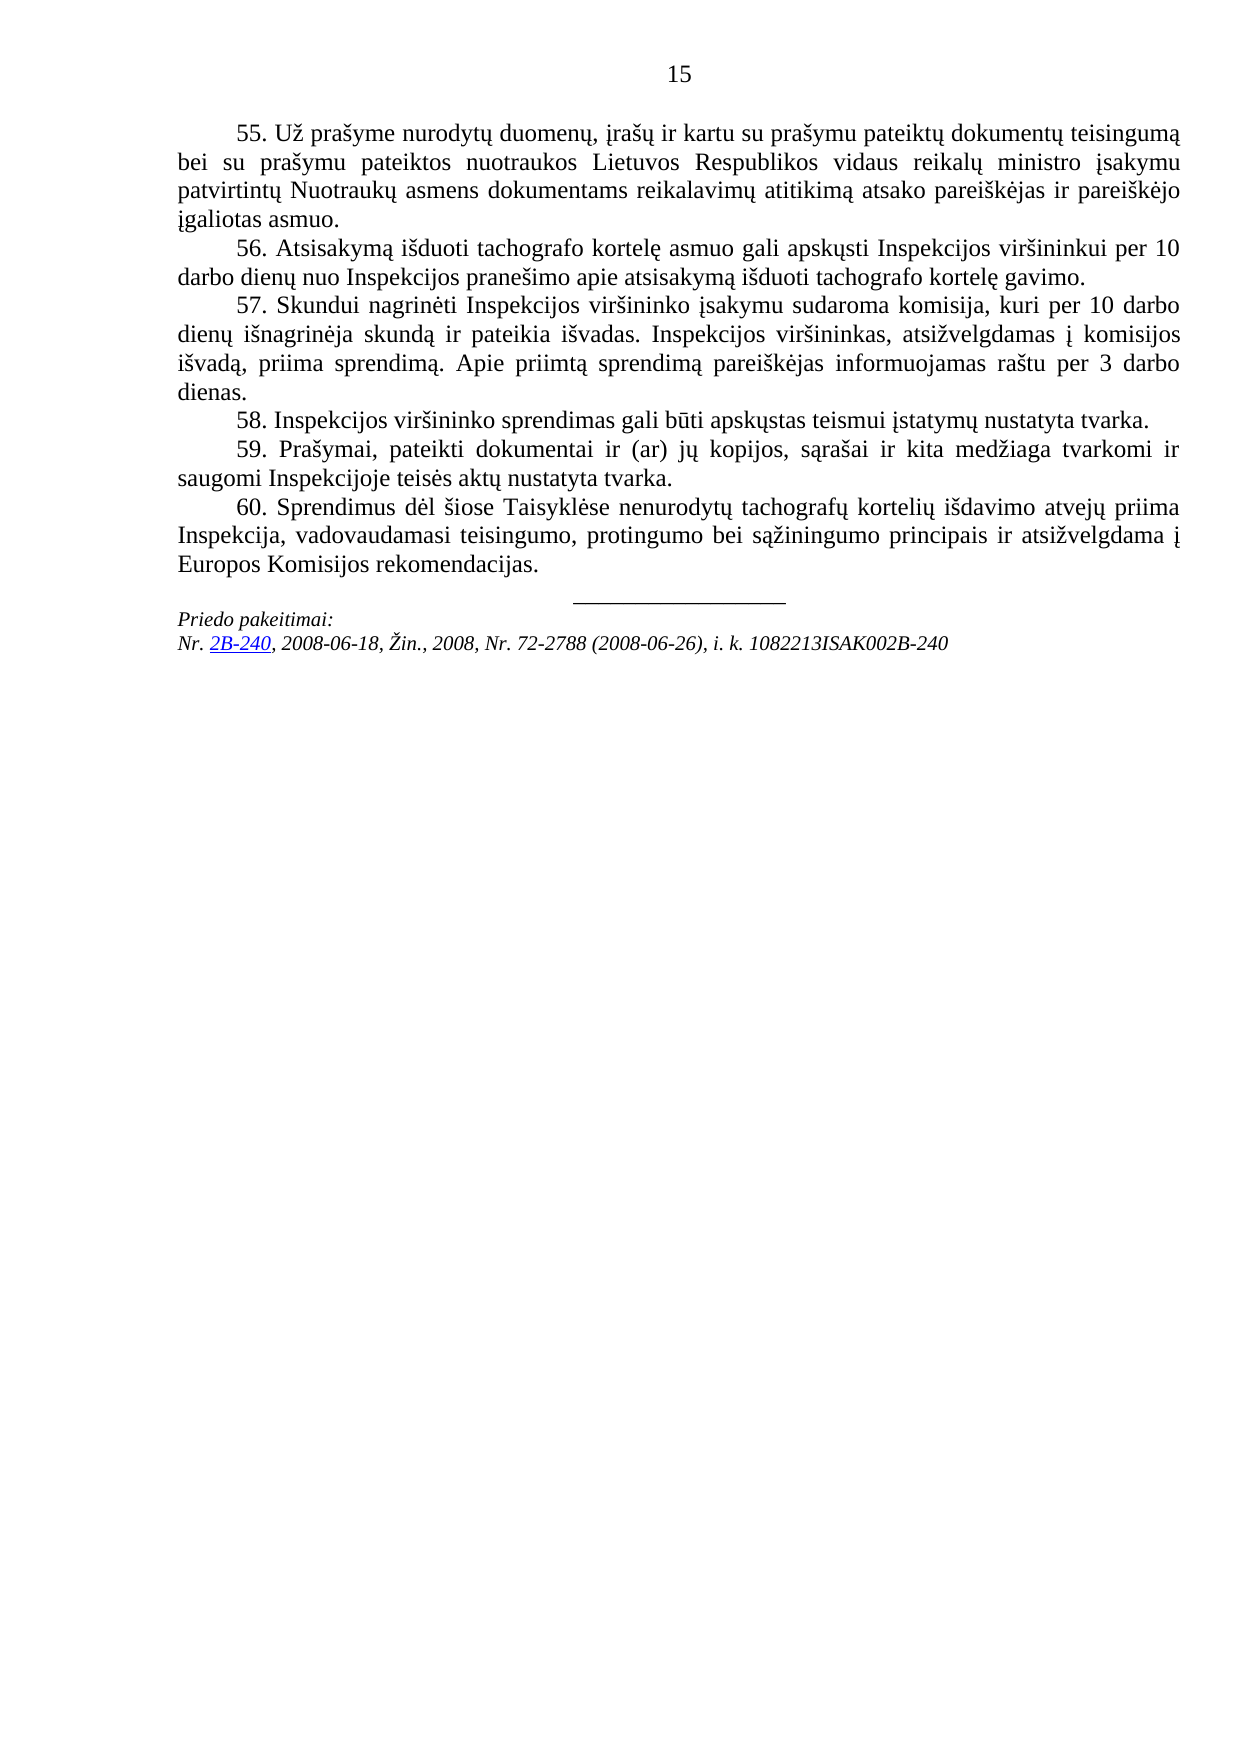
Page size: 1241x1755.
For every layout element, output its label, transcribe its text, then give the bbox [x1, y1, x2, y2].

text 55. Už prašyme nurodytų duomenų, įrašų ir kartu su prašymu pateiktų dokumentų teisingumą bei su prašymu pateiktos nuotraukos Lietuvos Respublikos vidaus reikalų ministro įsakymu patvirtintų Nuotraukų asmens dokumentams reikalavimų atitikimą atsako pareiškėjas ir pareiškėjo įgaliotas asmuo. [177, 118, 1181, 233]
text 57. Skundui nagrinėti Inspekcijos viršininko įsakymu sudaroma komisija, kuri per 10 darbo dienų išnagrinėja skundą ir pateikia išvadas. Inspekcijos viršininkas, atsižvelgdamas į komisijos išvadą, priima sprendimą. Apie priimtą sprendimą pareiškėjas informuojamas raštu per 3 darbo dienas. [177, 291, 1181, 406]
text 58. Inspekcijos viršininko sprendimas gali būti apskųstas teismui įstatymų nustatyta tvarka. [177, 406, 1181, 434]
text Priedo pakeitimai: [177, 607, 1181, 631]
text 59. Prašymai, pateikti dokumentai ir (ar) jų kopijos, sąrašai ir kita medžiaga tvarkomi ir saugomi Inspekcijoje teisės aktų nustatyta tvarka. [177, 434, 1181, 492]
text 56. Atsisakymą išduoti tachografo kortelę asmuo gali apskųsti Inspekcijos viršininkui per 10 darbo dienų nuo Inspekcijos pranešimo apie atsisakymą išduoti tachografo kortelę gavimo. [177, 233, 1181, 291]
text _________________ [177, 578, 1181, 607]
text 60. Sprendimus dėl šiose Taisyklėse nenurodytų tachografų kortelių išdavimo atvejų priima Inspekcija, vadovaudamasi teisingumo, protingumo bei sąžiningumo principais ir atsižvelgdama į Europos Komisijos rekomendacijas. [177, 492, 1181, 578]
text Nr. 2B-240, 2008-06-18, Žin., 2008, Nr. 72-2788 (2008-06-26), i. k. 1082213ISAK002B-240 [177, 631, 1181, 655]
